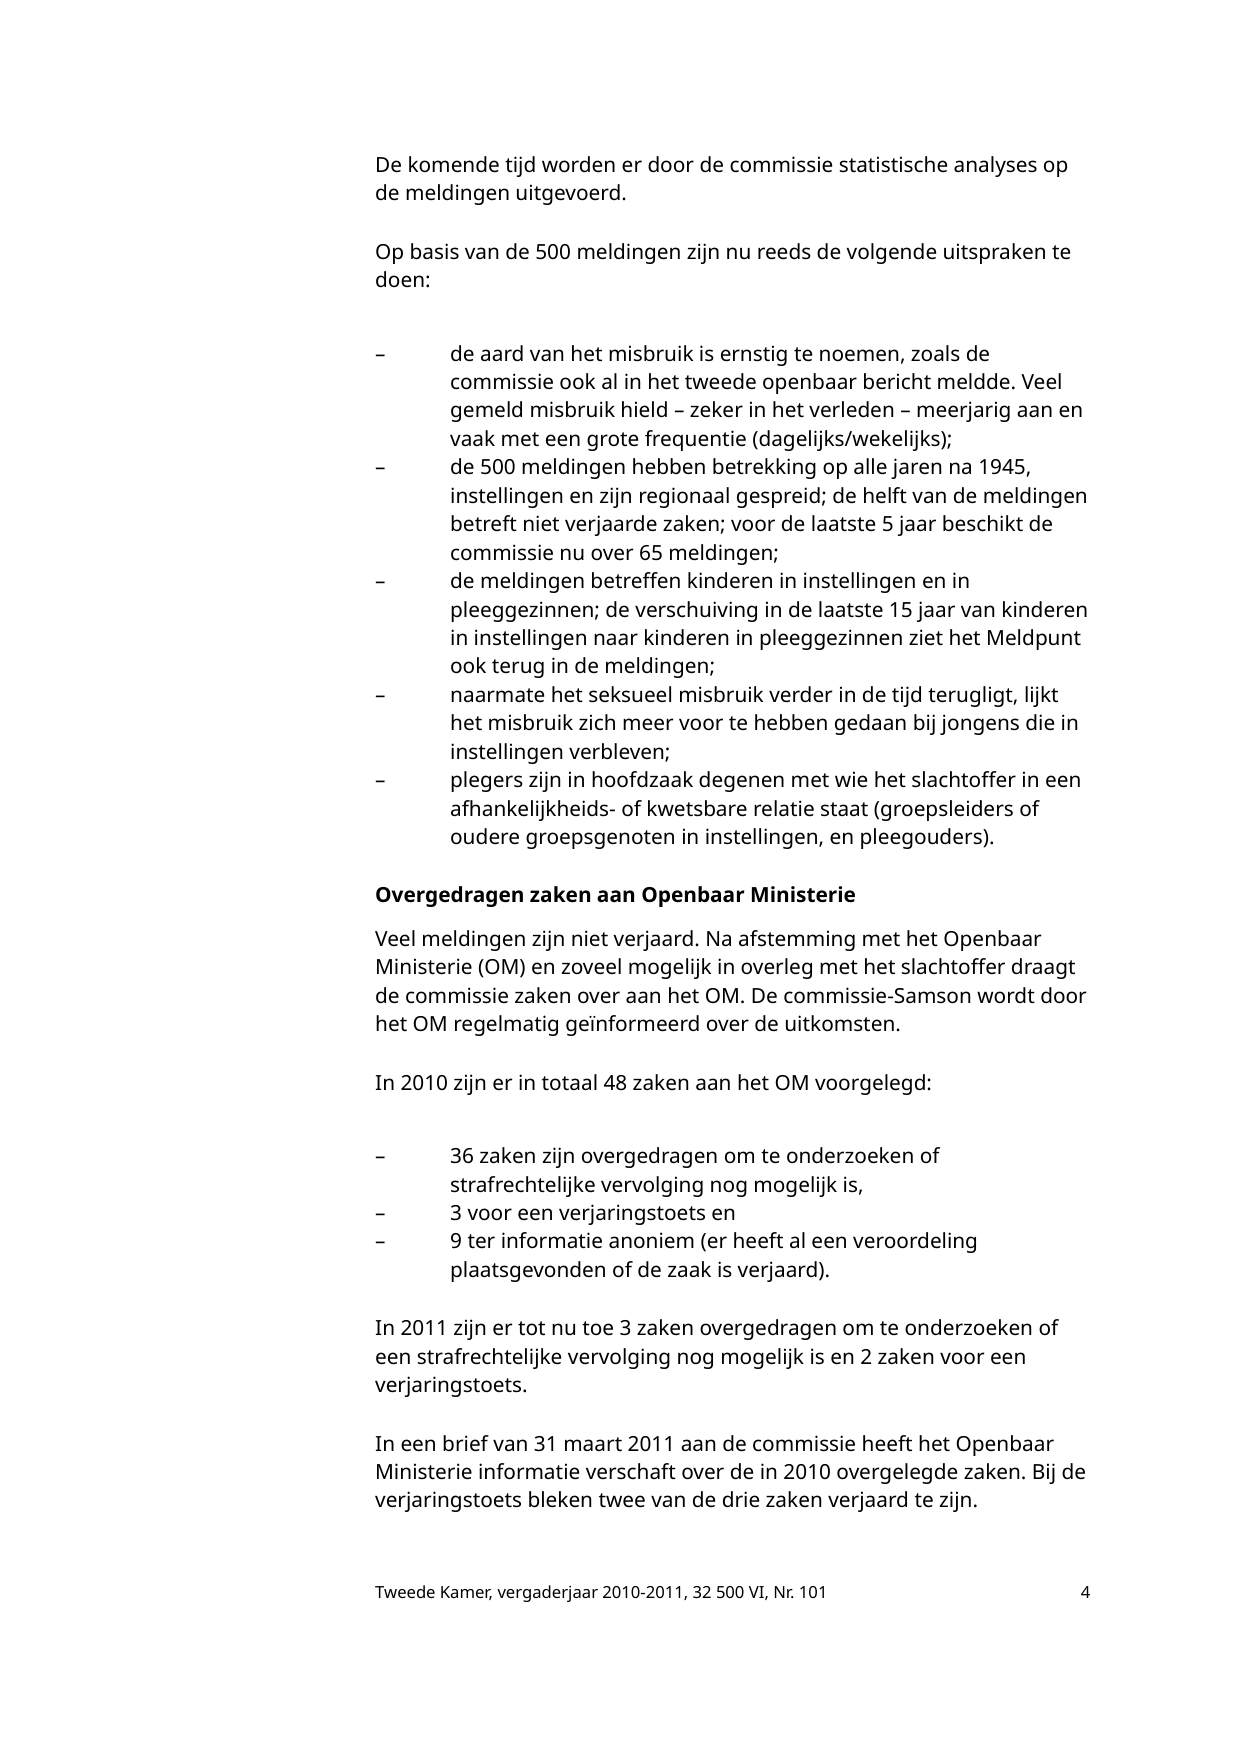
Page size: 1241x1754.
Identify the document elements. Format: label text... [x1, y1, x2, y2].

list plegers zijn in hoofdzaak degenen met wie het slachtoffer in een afhankelijkheids- of kwetsbare relatie staat (groepsleiders of oudere groepsgenoten in instellingen, en pleegouders). [375, 765, 1090, 851]
text De komende tijd worden er door de commissie statistische analyses op de meldingen uitgevoerd. [375, 150, 1090, 207]
list naarmate het seksueel misbruik verder in de tijd terugligt, lijkt het misbruik zich meer voor te hebben gedaan bij jongens die in instellingen verbleven; [375, 680, 1090, 765]
text In een brief van 31 maart 2011 aan de commissie heeft het Openbaar Ministerie informatie verschaft over de in 2010 overgelegde zaken. Bij de verjaringstoets bleken twee van de drie zaken verjaard te zijn. [375, 1429, 1090, 1514]
text In 2011 zijn er tot nu toe 3 zaken overgedragen om te onderzoeken of een strafrechtelijke vervolging nog mogelijk is en 2 zaken voor een verjaringstoets. [375, 1313, 1090, 1399]
text Veel meldingen zijn niet verjaard. Na afstemming met het Openbaar Ministerie (OM) en zoveel mogelijk in overleg met het slachtoffer draagt de commissie zaken over aan het OM. De commissie-Samson wordt door het OM regelmatig geïnformeerd over de uitkomsten. [375, 924, 1090, 1038]
list 9 ter informatie anoniem (er heeft al een veroordeling plaatsgevonden of de zaak is verjaard). [375, 1227, 1090, 1283]
list de meldingen betreffen kinderen in instellingen en in pleeggezinnen; de verschuiving in de laatste 15 jaar van kinderen in instellingen naar kinderen in pleeggezinnen ziet het Meldpunt ook terug in de meldingen; [375, 566, 1090, 680]
list 36 zaken zijn overgedragen om te onderzoeken of strafrechtelijke vervolging nog mogelijk is, [375, 1141, 1090, 1198]
text Overgedragen zaken aan Openbaar Ministerie [375, 881, 1090, 909]
text In 2010 zijn er in totaal 48 zaken aan het OM voorgelegd: [375, 1068, 1090, 1096]
list 3 voor een verjaringstoets en [375, 1198, 1090, 1227]
list de aard van het misbruik is ernstig te noemen, zoals de commissie ook al in het tweede openbaar bericht meldde. Veel gemeld misbruik hield – zeker in het verleden – meerjarig aan en vaak met een grote frequentie (dagelijks/wekelijks); [375, 339, 1090, 452]
text Op basis van de 500 meldingen zijn nu reeds de volgende uitspraken te doen: [375, 237, 1090, 294]
list de 500 meldingen hebben betrekking op alle jaren na 1945, instellingen en zijn regionaal gespreid; de helft van de meldingen betreft niet verjaarde zaken; voor de laatste 5 jaar beschikt de commissie nu over 65 meldingen; [375, 452, 1090, 566]
